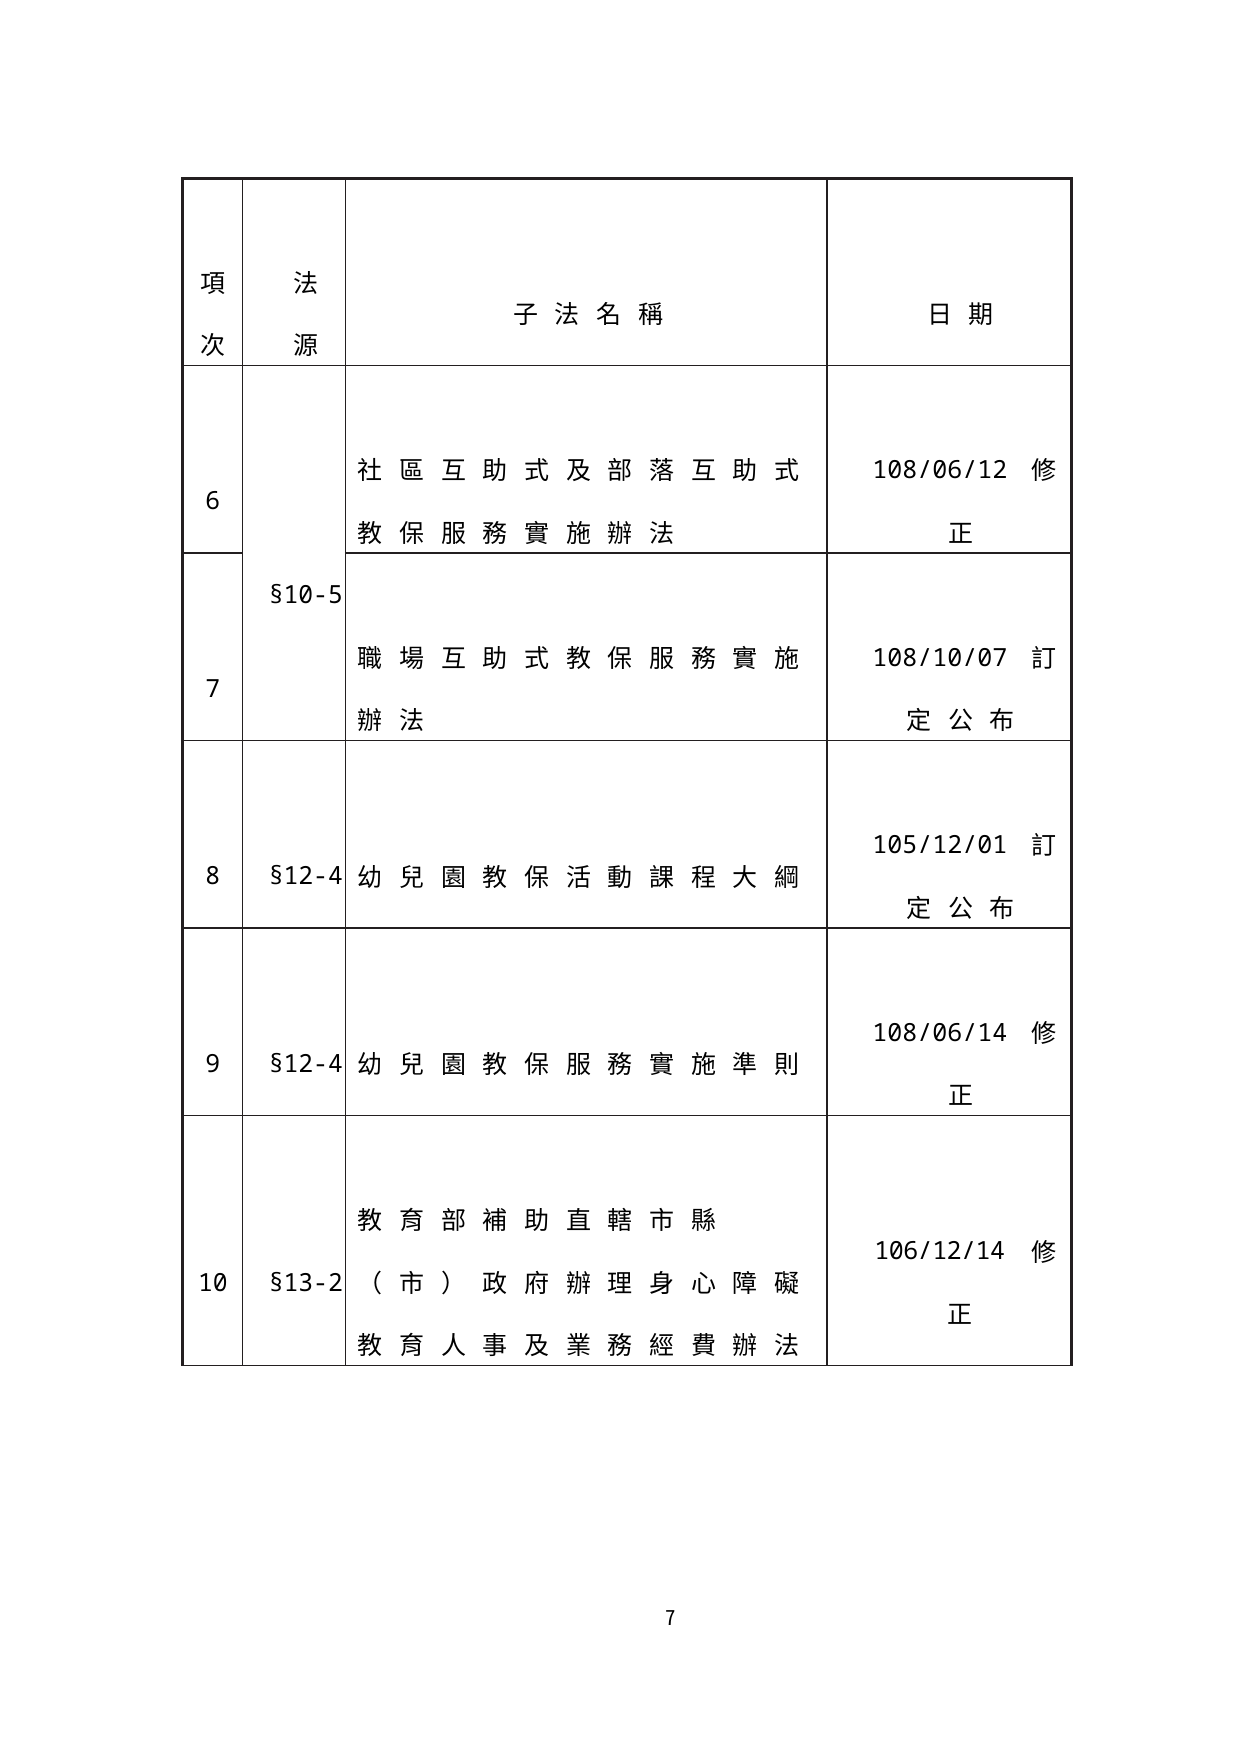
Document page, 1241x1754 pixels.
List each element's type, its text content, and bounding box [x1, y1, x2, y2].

table_cell 108/06/14修正 [828, 929, 1070, 1115]
table_cell 職場互助式教保服務實施辦法 [346, 554, 826, 740]
table_cell 10 [184, 1116, 242, 1365]
table_cell 105/12/01訂定公布 [828, 741, 1070, 927]
table_cell 幼兒園教保服務實施準則 [346, 929, 826, 1115]
table_header 法源 [243, 180, 345, 365]
table_cell 教育部補助直轄市縣（市）政府辦理身心障礙教育人事及業務經費辦法 [346, 1116, 826, 1365]
table_cell §13-2 [243, 1116, 345, 1365]
table_cell 社區互助式及部落互助式教保服務實施辦法 [346, 366, 826, 552]
table_cell 9 [184, 929, 242, 1115]
table_cell 6 [184, 366, 242, 552]
table_header 項次 [184, 180, 242, 365]
table_header 日期 [828, 180, 1070, 365]
table_cell §12-4 [243, 929, 345, 1115]
table_header 子法名稱 [346, 180, 826, 365]
table_cell 108/10/07訂定公布 [828, 554, 1070, 740]
table_cell 8 [184, 741, 242, 927]
table_cell 7 [184, 554, 242, 740]
table_cell §12-4 [243, 741, 345, 927]
table_cell 106/12/14修正 [828, 1116, 1070, 1365]
table_cell 幼兒園教保活動課程大綱 [346, 741, 826, 927]
table_cell 108/06/12修正 [828, 366, 1070, 552]
table_cell §10-5 [243, 366, 345, 740]
